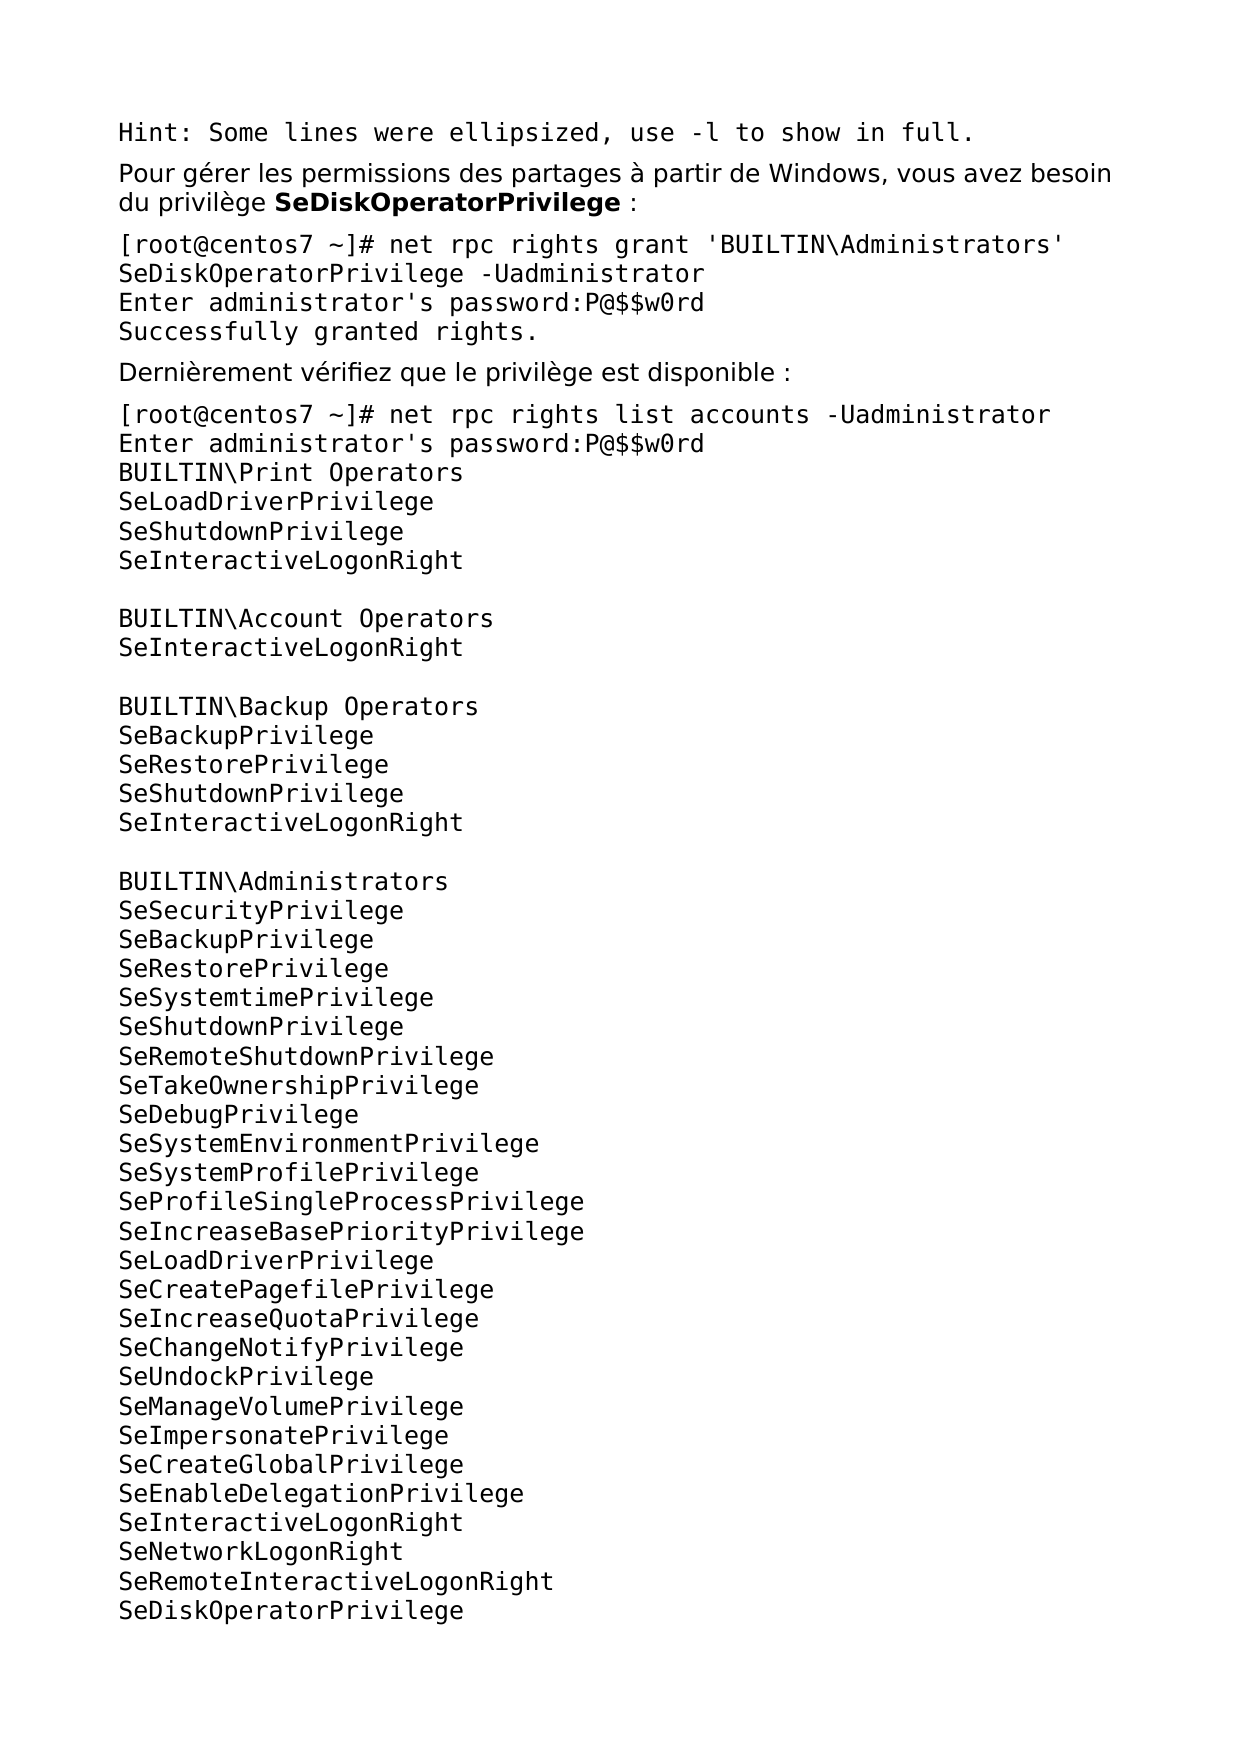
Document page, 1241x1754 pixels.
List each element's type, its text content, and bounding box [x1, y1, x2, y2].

text Pour gérer les permissions des partages à partir de Windows, vous avez besoin du privilège SeDiskOperatorPrivilege : [118, 159, 1122, 217]
text [root@centos7 ~]# net rpc rights grant 'BUILTIN\Administrators' SeDiskOperatorPrivilege -Uadministrator Enter administrator's password:P@$$w0rd Successfully granted rights. [118, 230, 1122, 347]
text [root@centos7 ~]# net rpc rights list accounts -Uadministrator Enter administrator's password:P@$$w0rd BUILTIN\Print Operators SeLoadDriverPrivilege SeShutdownPrivilege SeInteractiveLogonRight BUILTIN\Account Operators SeInteractiveLogonRight BUILTIN\Backup Operators SeBackupPrivilege SeRestorePrivilege SeShutdownPrivilege SeInteractiveLogonRight BUILTIN\Administrators SeSecurityPrivilege SeBackupPrivilege SeRestorePrivilege SeSystemtimePrivilege SeShutdownPrivilege SeRemoteShutdownPrivilege SeTakeOwnershipPrivilege SeDebugPrivilege SeSystemEnvironmentPrivilege SeSystemProfilePrivilege SeProfileSingleProcessPrivilege SeIncreaseBasePriorityPrivilege SeLoadDriverPrivilege SeCreatePagefilePrivilege SeIncreaseQuotaPrivilege SeChangeNotifyPrivilege SeUndockPrivilege SeManageVolumePrivilege SeImpersonatePrivilege SeCreateGlobalPrivilege SeEnableDelegationPrivilege SeInteractiveLogonRight SeNetworkLogonRight SeRemoteInteractiveLogonRight SeDiskOperatorPrivilege [118, 400, 1122, 1625]
text Hint: Some lines were ellipsized, use -l to show in full. [118, 118, 1122, 147]
text Dernièrement vérifiez que le privilège est disponible : [118, 358, 1122, 387]
